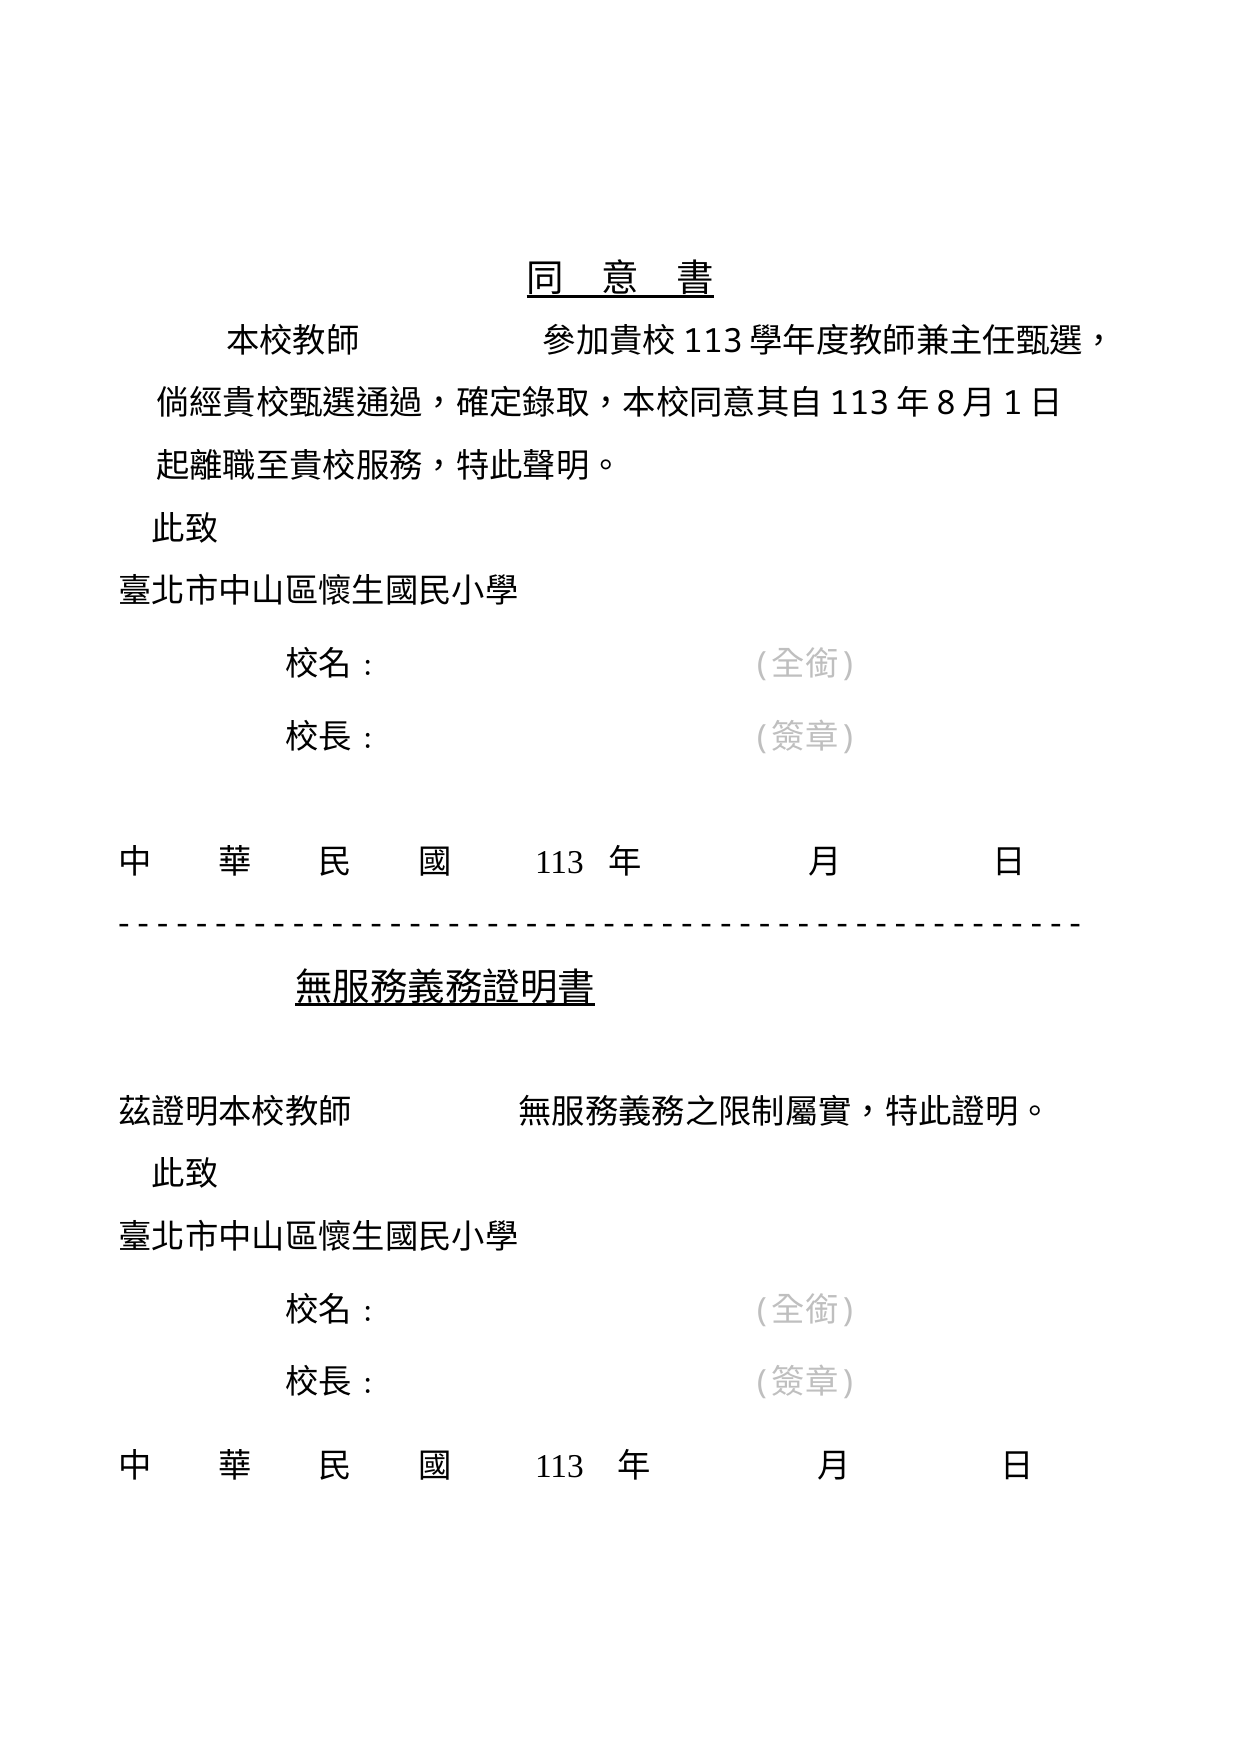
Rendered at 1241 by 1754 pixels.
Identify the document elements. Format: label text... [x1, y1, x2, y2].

text 校名﹕ (全銜) [118, 1265, 1122, 1327]
text 本校教師 參加貴校113學年度教師兼主任甄選，倘經貴校甄選通過，確定錄取，本校同意其自113年8月1日起離職至貴校服務，特此聲明。 [156, 296, 1085, 484]
text 校長﹕ (簽章) [118, 1338, 1122, 1400]
text 此致 [118, 484, 1122, 546]
text 臺北市中山區懷生國民小學 [118, 546, 1122, 609]
text 校名﹕ (全銜) [118, 619, 1122, 682]
text 茲證明本校教師 無服務義務之限制屬實，特此證明。 [118, 1067, 1122, 1129]
text 中 華 民 國 113 年 月 日 [118, 1421, 1122, 1484]
text 校長﹕ (簽章) [118, 692, 1122, 754]
text 無服務義務證明書 [118, 942, 1122, 1004]
text 中 華 民 國 113 年 月 日 [118, 817, 1122, 879]
text 此致 [118, 1129, 1122, 1192]
text - - - - - - - - - - - - - - - - - - - - - - - - - - - - - - - - - - - - - - - - - - - - - - - - - - [118, 879, 1122, 942]
text 同 意 書 [118, 234, 1122, 296]
text 臺北市中山區懷生國民小學 [118, 1192, 1122, 1254]
